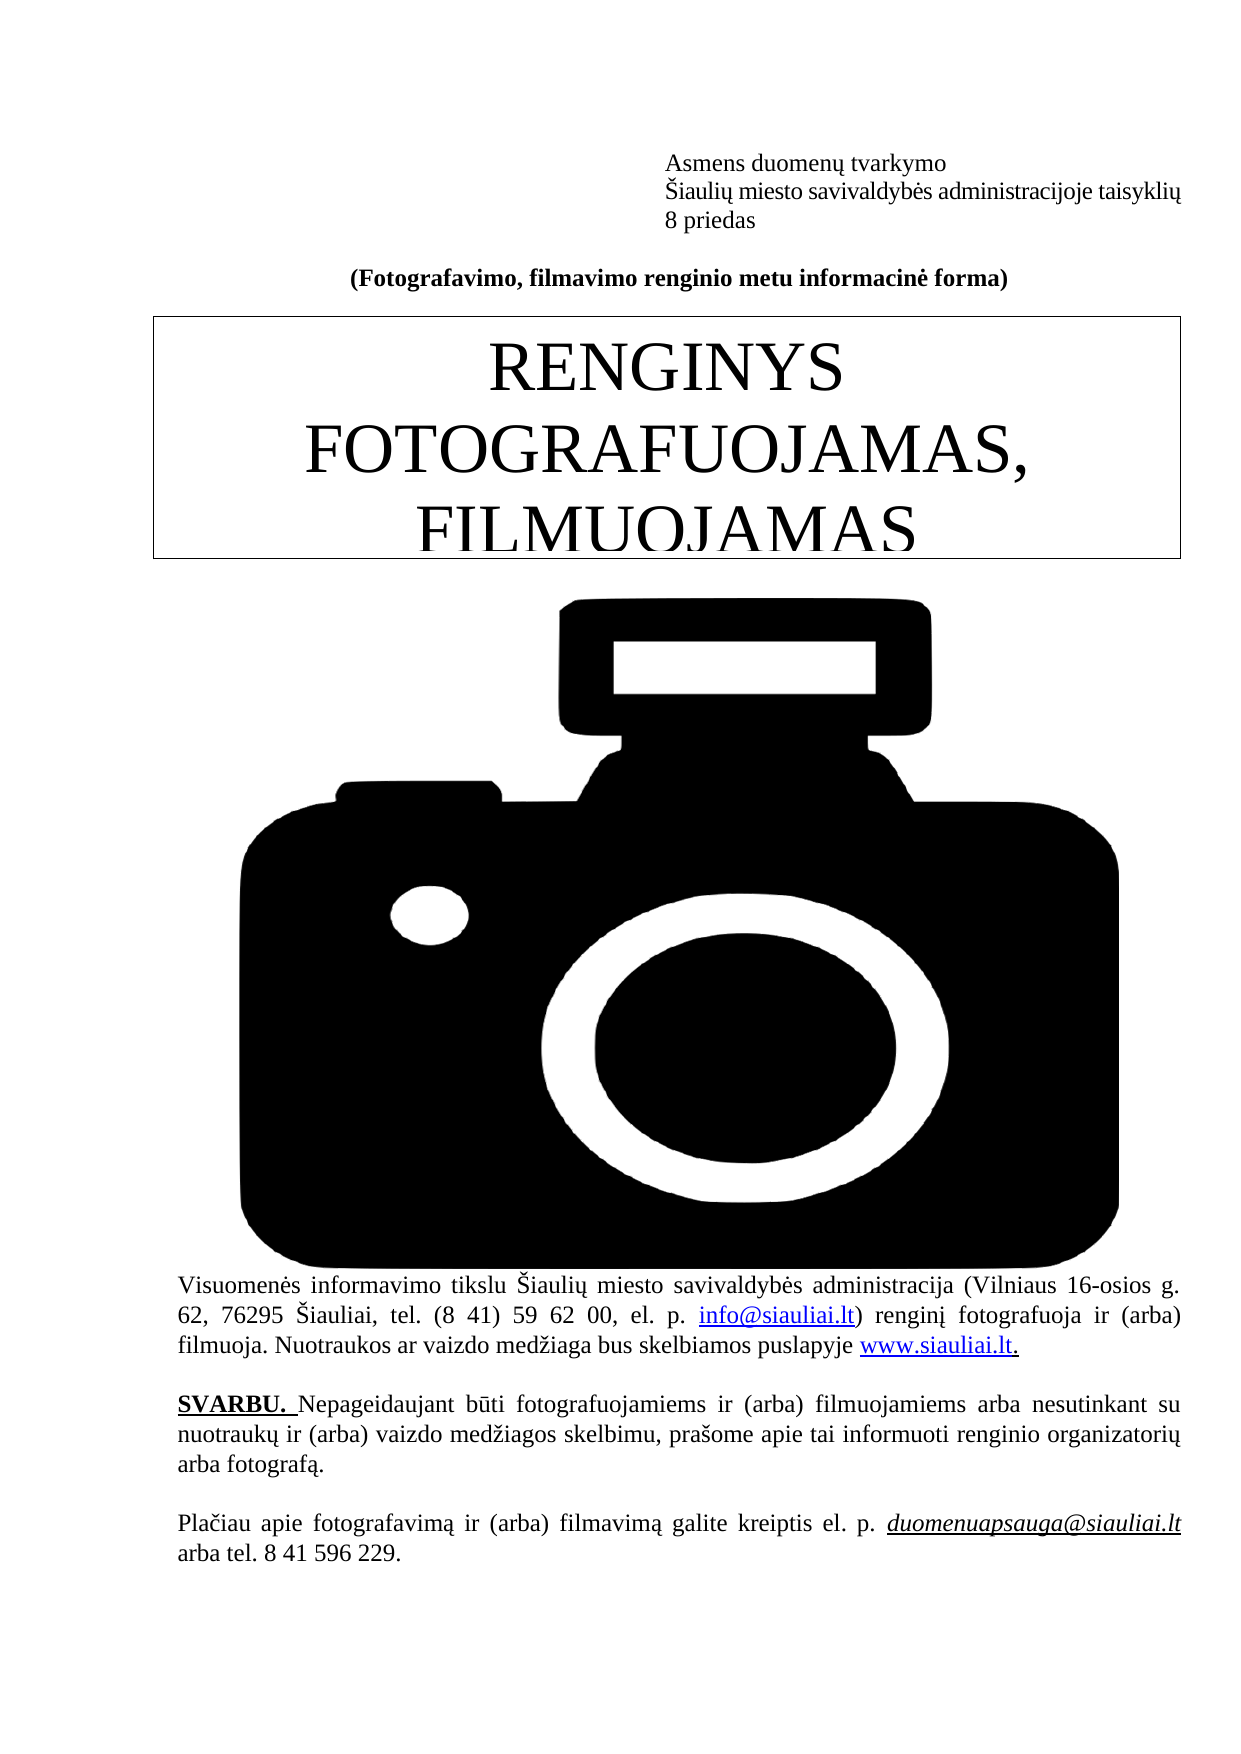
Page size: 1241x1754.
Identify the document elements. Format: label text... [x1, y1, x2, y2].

text Asmens duomenų tvarkymo [664, 148, 1181, 176]
text FILMUOJAMAS [169, 487, 1165, 551]
text SVARBU. Nepageidaujant būti fotografuojamiems ir (arba) filmuojamiems arba nesutinkant su nuotraukų ir (arba) vaizdo medžiagos skelbimu, prašome apie tai informuoti renginio organizatorių arba fotografą. [177, 1389, 1181, 1478]
text RENGINYS [169, 324, 1165, 406]
text [154, 317, 1180, 558]
text (Fotografavimo, filmavimo renginio metu informacinė forma) [177, 263, 1181, 291]
text 8 priedas [177, 205, 1181, 234]
text Šiaulių miesto savivaldybės administracijoje taisyklių [664, 176, 1181, 205]
text Visuomenės informavimo tikslu Šiaulių miesto savivaldybės administracija (Vilniaus 16-osios g. 62, 76295 Šiauliai, tel. (8 41) 59 62 00, el. p. info@siauliai.lt) renginį fotografuoja ir (arba) filmuoja. Nuotraukos ar vaizdo medžiaga bus skelbiamos puslapyje www.siauliai.lt. [177, 575, 1181, 1359]
text Plačiau apie fotografavimą ir (arba) filmavimą galite kreiptis el. p. duomenuapsauga@siauliai.lt arba tel. 8 41 596 229. [177, 1508, 1181, 1567]
text FOTOGRAFUOJAMAS, [169, 406, 1165, 487]
